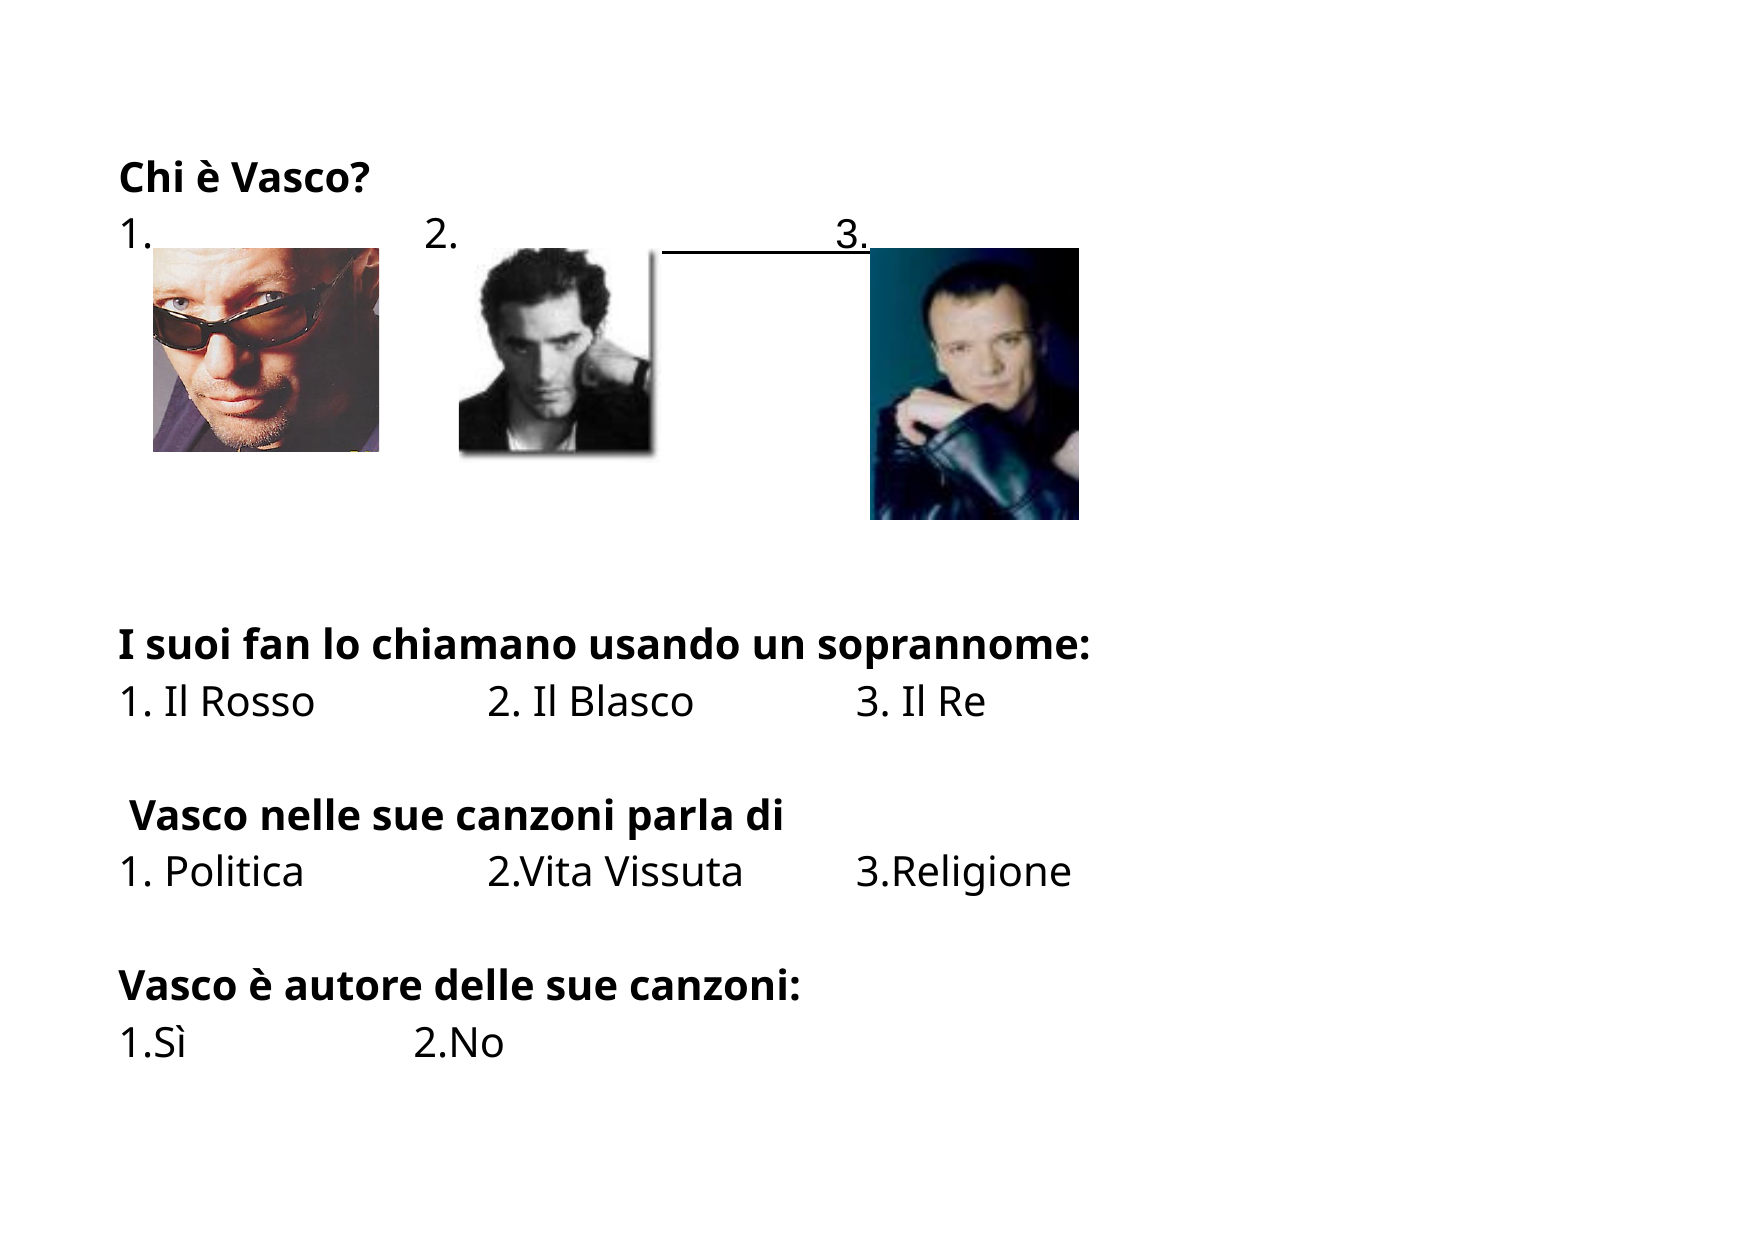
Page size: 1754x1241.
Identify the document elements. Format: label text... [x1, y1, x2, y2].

subtitle Chi è Vasco? [118, 148, 1636, 204]
text Vasco è autore delle sue canzoni: [118, 956, 1636, 1013]
text 1. Il Rosso 2. Il Blasco 3. Il Re [118, 672, 1636, 729]
list Sì 2.No [118, 1013, 1636, 1069]
text 1. 2. 3. [118, 204, 1636, 519]
text I suoi fan lo chiamano usando un soprannome: [118, 615, 1636, 672]
text 1. Politica 2.Vita Vissuta 3.Religione [118, 842, 1636, 899]
subtitle Vasco nelle sue canzoni parla di [118, 786, 1636, 842]
